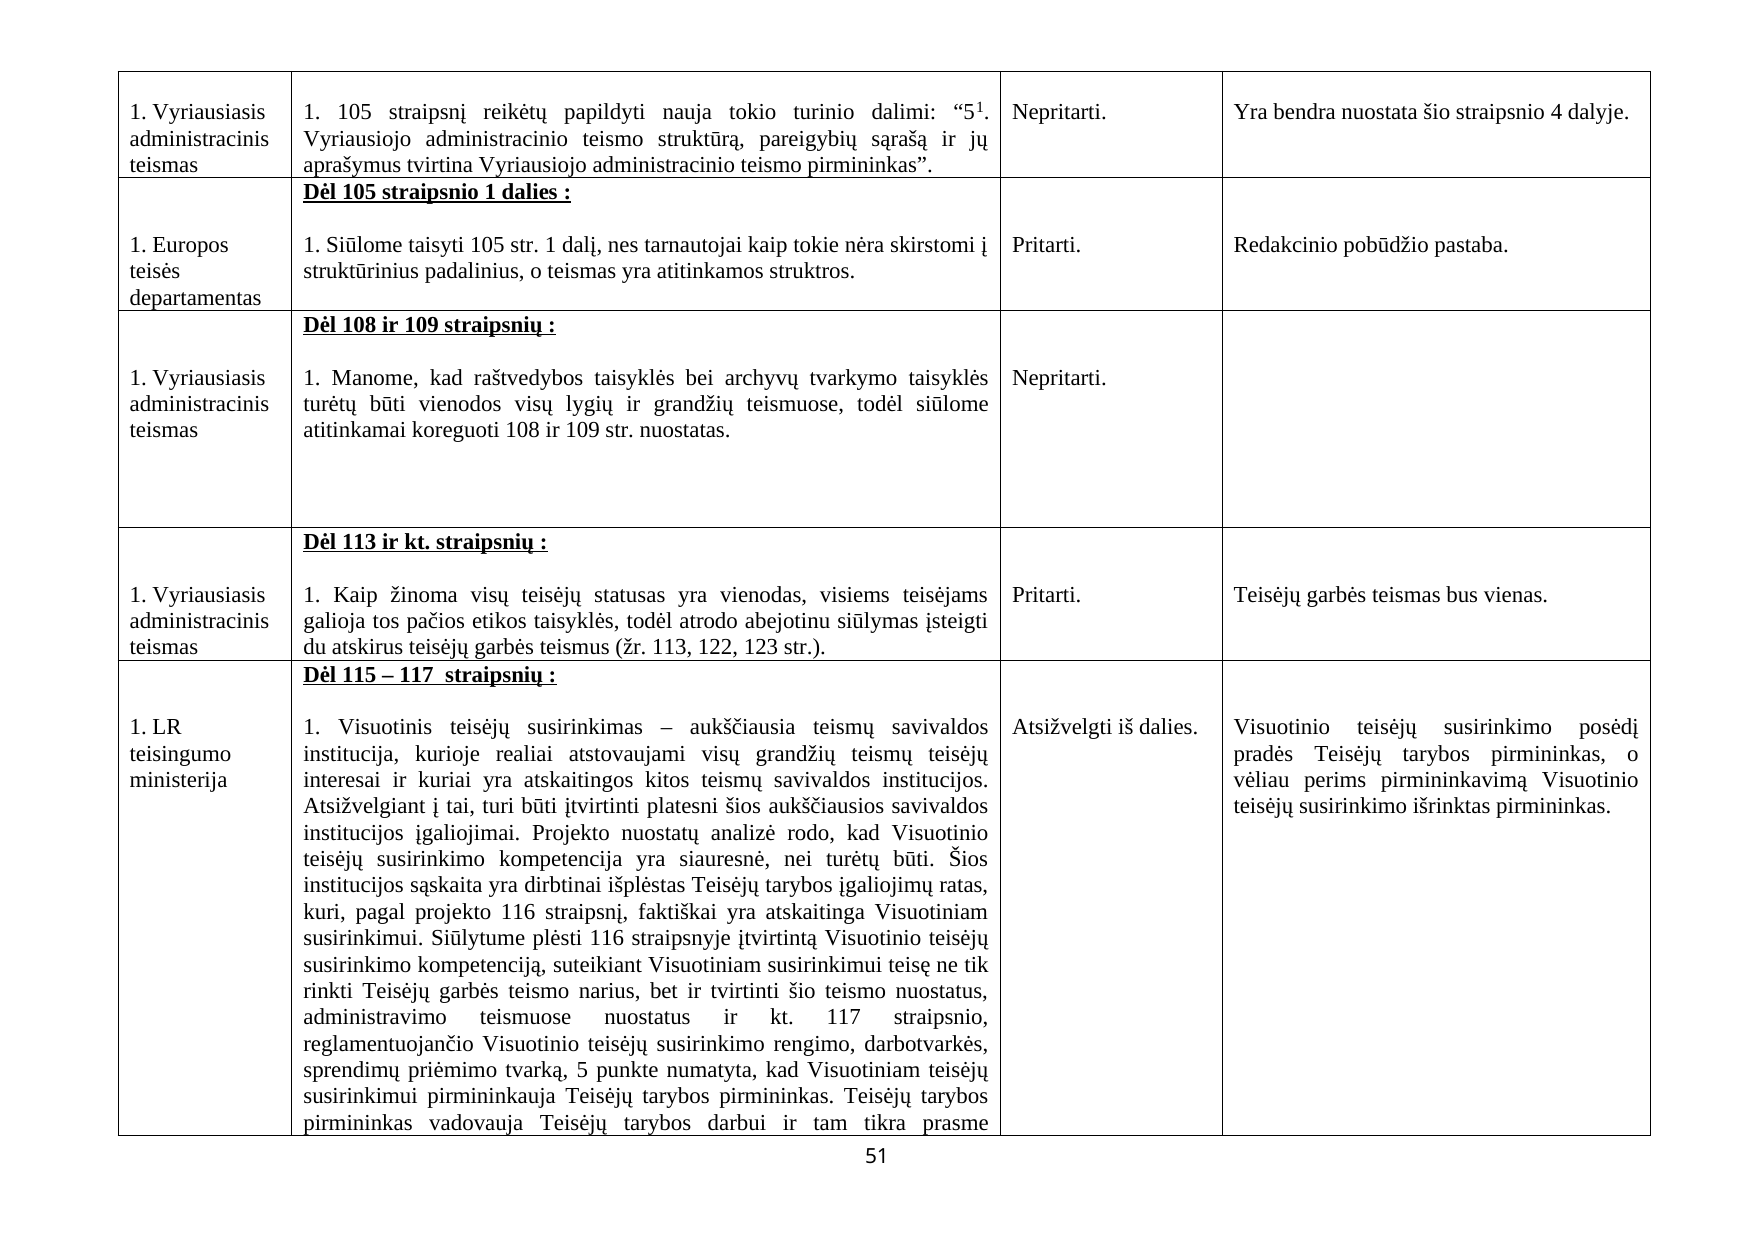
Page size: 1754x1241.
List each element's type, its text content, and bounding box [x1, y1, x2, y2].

table_cell Visuotinio teisėjų susirinkimo posėdį pradės Teisėjų tarybos pirmininkas, o vėliau perims pirmininkavimą Visuotinio teisėjų susirinkimo išrinktas pirmininkas. [1223, 661, 1650, 1135]
table_cell 1. LR teisingumo ministerija [119, 661, 291, 1135]
table_cell 1. Europos teisės departamentas [119, 178, 291, 310]
table_cell Nepritarti. [1001, 311, 1222, 527]
table_cell Dėl 105 straipsnio 1 dalies : 1. Siūlome taisyti 105 str. 1 dalį, nes tarnautojai kaip tokie nėra skirstomi į struktūrinius padalinius, o teismas yra atitinkamos struktros. [292, 178, 1000, 310]
table_cell 1. Vyriausiasis administracinis teismas [119, 72, 291, 177]
table_cell Dėl 113 ir kt. straipsnių : 1. Kaip žinoma visų teisėjų statusas yra vienodas, visiems teisėjams galioja tos pačios etikos taisyklės, todėl atrodo abejotinu siūlymas įsteigti du atskirus teisėjų garbės teismus (žr. 113, 122, 123 str.). [292, 528, 1000, 660]
table_cell Dėl 115 – 117 straipsnių : 1. Visuotinis teisėjų susirinkimas – aukščiausia teismų savivaldos institucija, kurioje realiai atstovaujami visų grandžių teismų teisėjų interesai ir kuriai yra atskaitingos kitos teismų savivaldos institucijos. Atsižvelgiant į tai, turi būti įtvirtinti platesni šios aukščiausios savivaldos institucijos įgaliojimai. Projekto nuostatų analizė rodo, kad Visuotinio teisėjų susirinkimo kompetencija yra siauresnė, nei turėtų būti. Šios institucijos sąskaita yra dirbtinai išplėstas Teisėjų tarybos įgaliojimų ratas, kuri, pagal projekto 116 straipsnį, faktiškai yra atskaitinga Visuotiniam susirinkimui. Siūlytume plėsti 116 straipsnyje įtvirtintą Visuotinio teisėjų susirinkimo kompetenciją, suteikiant Visuotiniam susirinkimui teisę ne tik rinkti Teisėjų garbės teismo narius, bet ir tvirtinti šio teismo nuostatus, administravimo teismuose nuostatus ir kt. 117 straipsnio, reglamentuojančio Visuotinio teisėjų susirinkimo rengimo, darbotvarkės, sprendimų priėmimo tvarką, 5 punkte numatyta, kad Visuotiniam teisėjų susirinkimui pirmininkauja Teisėjų tarybos pirmininkas. Teisėjų tarybos pirmininkas vadovauja Teisėjų tarybos darbui ir tam tikra prasme [292, 661, 1000, 1135]
table_cell Dėl 108 ir 109 straipsnių : 1. Manome, kad raštvedybos taisyklės bei archyvų tvarkymo taisyklės turėtų būti vienodos visų lygių ir grandžių teismuose, todėl siūlome atitinkamai koreguoti 108 ir 109 str. nuostatas. [292, 311, 1000, 527]
table_cell 1. Vyriausiasis administracinis teismas [119, 311, 291, 527]
table_cell 1. 105 straipsnį reikėtų papildyti nauja tokio turinio dalimi: “51. Vyriausiojo administracinio teismo struktūrą, pareigybių sąrašą ir jų aprašymus tvirtina Vyriausiojo administracinio teismo pirmininkas”. [292, 72, 1000, 177]
table_cell 1. Vyriausiasis administracinis teismas [119, 528, 291, 660]
table_cell [1223, 311, 1650, 527]
table_cell Atsižvelgti iš dalies. [1001, 661, 1222, 1135]
table_cell Yra bendra nuostata šio straipsnio 4 dalyje. [1223, 72, 1650, 177]
table_cell Teisėjų garbės teismas bus vienas. [1223, 528, 1650, 660]
table_cell Pritarti. [1001, 528, 1222, 660]
table_cell Nepritarti. [1001, 72, 1222, 177]
table_cell Redakcinio pobūdžio pastaba. [1223, 178, 1650, 310]
table_cell Pritarti. [1001, 178, 1222, 310]
